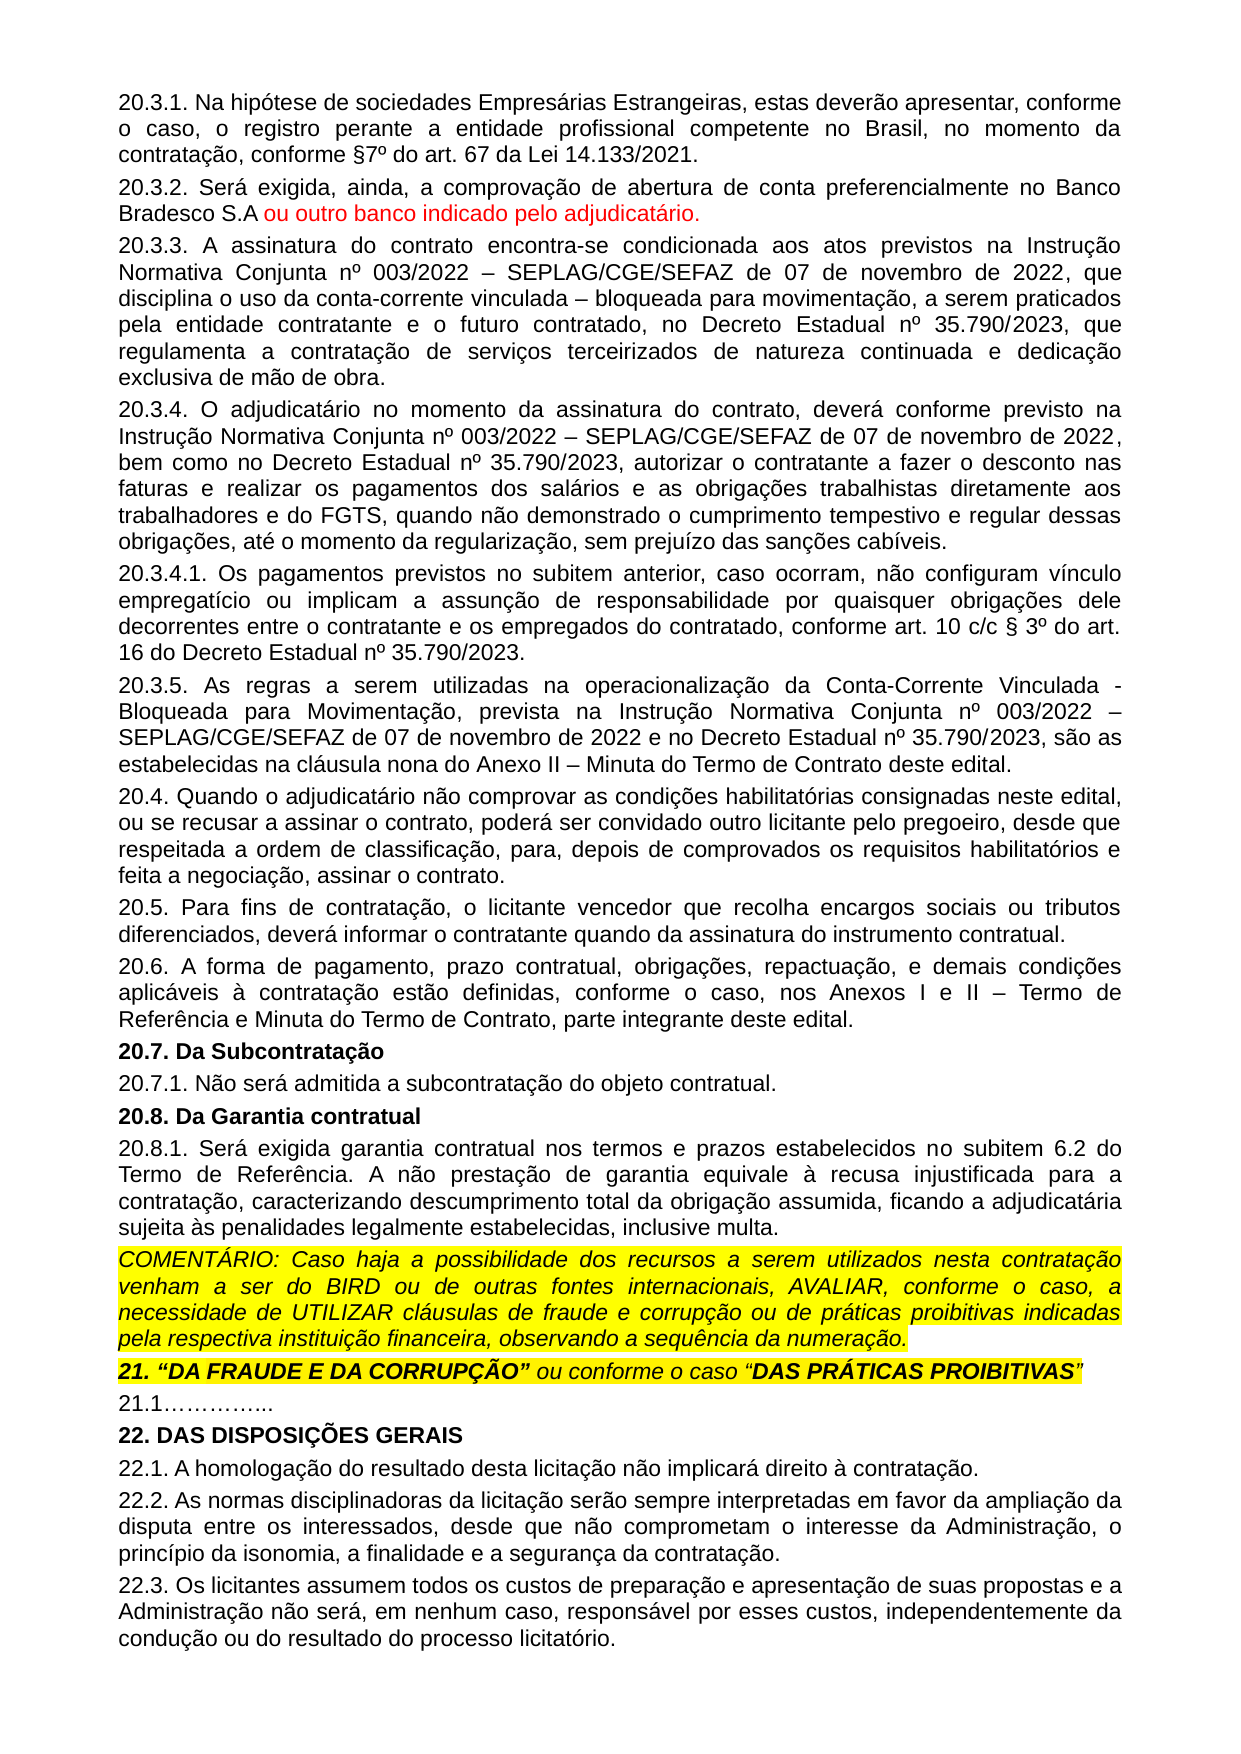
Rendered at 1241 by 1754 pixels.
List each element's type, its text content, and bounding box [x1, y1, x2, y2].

text 21. “DA FRAUDE E DA CORRUPÇÃO” ou conforme o caso “DAS PRÁTICAS PROIBITIVAS” [118, 1358, 1122, 1384]
text 20.3.1. Na hipótese de sociedades Empresárias Estrangeiras, estas deverão apresentar, conforme o caso, o registro perante a entidade profissional competente no Brasil, no momento da contratação, conforme §7º do art. 67 da Lei 14.133/2021. [118, 88, 1122, 168]
text 21.1…………... [118, 1390, 1122, 1416]
text 20.3.2. Será exigida, ainda, a comprovação de abertura de conta preferencialmente no Banco Bradesco S.A ou outro banco indicado pelo adjudicatário. [118, 173, 1122, 226]
text COMENTÁRIO: Caso haja a possibilidade dos recursos a serem utilizados nesta contratação venham a ser do BIRD ou de outras fontes internacionais, AVALIAR, conforme o caso, a necessidade de UTILIZAR cláusulas de fraude e corrupção ou de práticas proibitivas indicadas pela respectiva instituição financeira, observando a sequência da numeração. [118, 1246, 1122, 1352]
text 20.7.1. Não será admitida a subcontratação do objeto contratual. [118, 1070, 1122, 1097]
text 22. DAS DISPOSIÇÕES GERAIS [118, 1422, 1122, 1448]
text 22.2. As normas disciplinadoras da licitação serão sempre interpretadas em favor da ampliação da disputa entre os interessados, desde que não comprometam o interesse da Administração, o princípio da isonomia, a finalidade e a segurança da contratação. [118, 1487, 1122, 1566]
text 20.8.1. Será exigida garantia contratual nos termos e prazos estabelecidos no subitem 6.2 do Termo de Referência. A não prestação de garantia equivale à recusa injustificada para a contratação, caracterizando descumprimento total da obrigação assumida, ficando a adjudicatária sujeita às penalidades legalmente estabelecidas, inclusive multa. [118, 1135, 1122, 1240]
text 22.1. A homologação do resultado desta licitação não implicará direito à contratação. [118, 1454, 1122, 1481]
text 20.3.3. A assinatura do contrato encontra-se condicionada aos atos previstos na Instrução Normativa Conjunta nº 003/2022 – SEPLAG/CGE/SEFAZ de 07 de novembro de 2022, que disciplina o uso da conta-corrente vinculada – bloqueada para movimentação, a serem praticados pela entidade contratante e o futuro contratado, no Decreto Estadual nº 35.790/2023, que regulamenta a contratação de serviços terceirizados de natureza continuada e dedicação exclusiva de mão de obra. [118, 232, 1122, 390]
text 20.6. A forma de pagamento, prazo contratual, obrigações, repactuação, e demais condições aplicáveis à contratação estão definidas, conforme o caso, nos Anexos I e II – Termo de Referência e Minuta do Termo de Contrato, parte integrante deste edital. [118, 953, 1122, 1032]
text 22.3. Os licitantes assumem todos os custos de preparação e apresentação de suas propostas e a Administração não será, em nenhum caso, responsável por esses custos, independentemente da condução ou do resultado do processo licitatório. [118, 1572, 1122, 1651]
text 20.8. Da Garantia contratual [118, 1103, 1122, 1129]
text 20.5. Para fins de contratação, o licitante vencedor que recolha encargos sociais ou tributos diferenciados, deverá informar o contratante quando da assinatura do instrumento contratual. [118, 894, 1122, 947]
text 20.3.4. O adjudicatário no momento da assinatura do contrato, deverá conforme previsto na Instrução Normativa Conjunta nº 003/2022 – SEPLAG/CGE/SEFAZ de 07 de novembro de 2022, bem como no Decreto Estadual nº 35.790/2023, autorizar o contratante a fazer o desconto nas faturas e realizar os pagamentos dos salários e as obrigações trabalhistas diretamente aos trabalhadores e do FGTS, quando não demonstrado o cumprimento tempestivo e regular dessas obrigações, até o momento da regularização, sem prejuízo das sanções cabíveis. [118, 396, 1122, 554]
text 20.3.5. As regras a serem utilizadas na operacionalização da Conta-Corrente Vinculada - Bloqueada para Movimentação, prevista na Instrução Normativa Conjunta nº 003/2022 – SEPLAG/CGE/SEFAZ de 07 de novembro de 2022 e no Decreto Estadual nº 35.790/2023, são as estabelecidas na cláusula nona do Anexo II – Minuta do Termo de Contrato deste edital. [118, 672, 1122, 777]
text 20.4. Quando o adjudicatário não comprovar as condições habilitatórias consignadas neste edital, ou se recusar a assinar o contrato, poderá ser convidado outro licitante pelo pregoeiro, desde que respeitada a ordem de classificação, para, depois de comprovados os requisitos habilitatórios e feita a negociação, assinar o contrato. [118, 783, 1122, 888]
text 20.7. Da Subcontratação [118, 1038, 1122, 1064]
text 20.3.4.1. Os pagamentos previstos no subitem anterior, caso ocorram, não configuram vínculo empregatício ou implicam a assunção de responsabilidade por quaisquer obrigações dele decorrentes entre o contratante e os empregados do contratado, conforme art. 10 c/c § 3º do art. 16 do Decreto Estadual nº 35.790/2023. [118, 560, 1122, 666]
